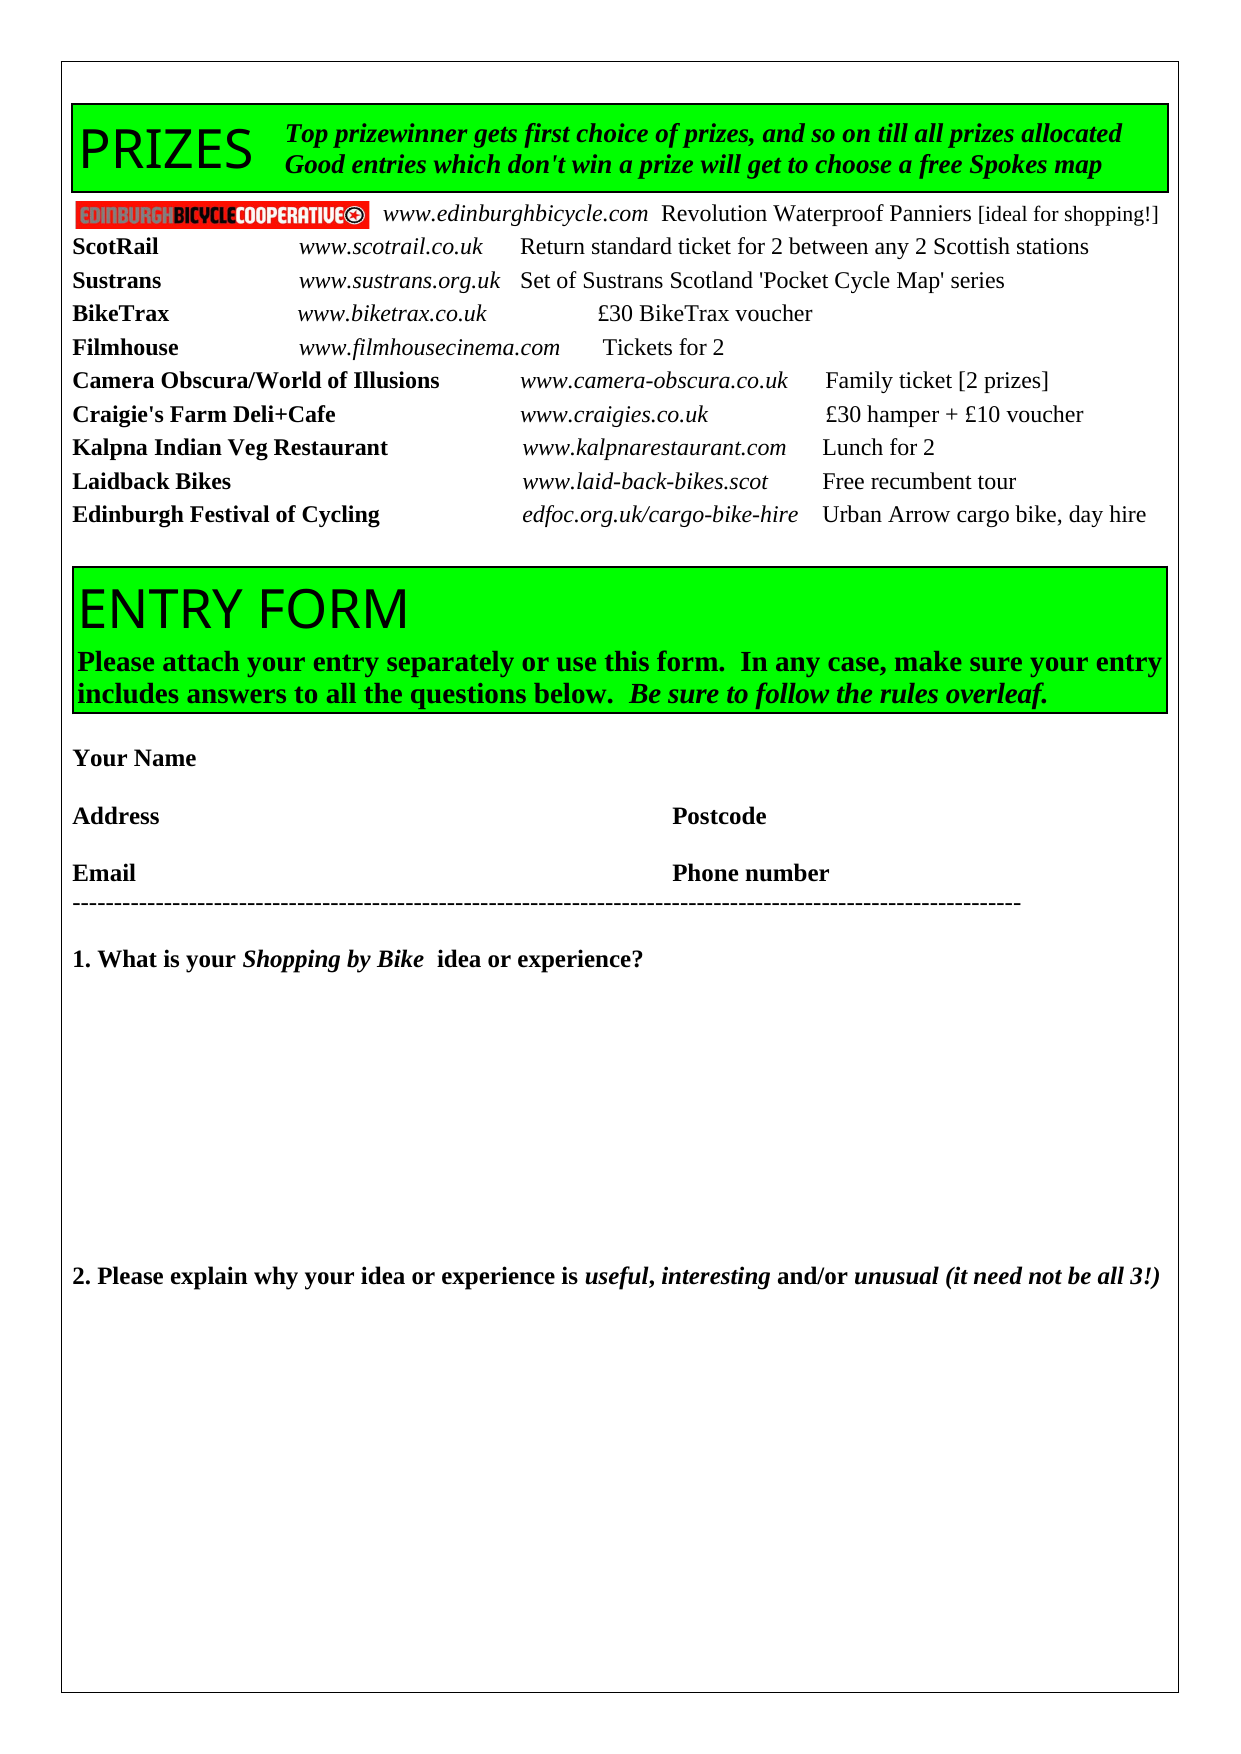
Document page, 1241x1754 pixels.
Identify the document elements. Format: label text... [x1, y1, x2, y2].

text BikeTrax www.biketrax.co.uk £30 BikeTrax voucher [72, 299, 1168, 327]
text Email Phone number [72, 858, 1168, 887]
text Edinburgh Festival of Cycling edfoc.org.uk/cargo-bike-hire Urban Arrow cargo bike, day hire [72, 500, 1168, 528]
text 1. What is your Shopping by Bike idea or experience? [72, 944, 1168, 973]
table_header Top prizewinner gets first choice of prizes, and so on till all prizes allocated Good entries which don't win a prize will get to choose a free Spokes map [279, 105, 1167, 191]
text www.edinburghbicycle.com Revolution Waterproof Panniers [ideal for shopping!] [72, 198, 1168, 226]
text ScotRail www.scotrail.co.uk Return standard ticket for 2 between any 2 Scottish stations [72, 232, 1168, 260]
text ENTRY FORM [74, 568, 1166, 639]
text Craigie's Farm Deli+Cafe www.craigies.co.uk £30 hamper + £10 voucher [72, 400, 1168, 427]
text Address Postcode [72, 801, 1168, 829]
text Your Name [72, 743, 1168, 772]
text Camera Obscura/World of Illusions www.camera-obscura.co.uk Family ticket [2 prizes] [72, 366, 1168, 394]
text Sustrans www.sustrans.org.uk Set of Sustrans Scotland 'Pocket Cycle Map' series [72, 266, 1168, 293]
table_header PRIZES [73, 105, 279, 191]
text Filmhouse www.filmhousecinema.com Tickets for 2 [72, 333, 1168, 360]
text ------------------------------------------------------------------------------------------------------------------ [72, 887, 1168, 916]
text Kalpna Indian Veg Restaurant www.kalpnarestaurant.com Lunch for 2 [72, 433, 1168, 461]
picture [75, 201, 370, 229]
text 2. Please explain why your idea or experience is useful, interesting and/or unusual (it need not be all 3!) [72, 1261, 1168, 1289]
text Laidback Bikes www.laid-back-bikes.scot Free recumbent tour [72, 467, 1168, 494]
text Please attach your entry separately or use this form. In any case, make sure your entry includes answers to all the questions below. Be sure to follow the rules overleaf. [74, 639, 1166, 712]
